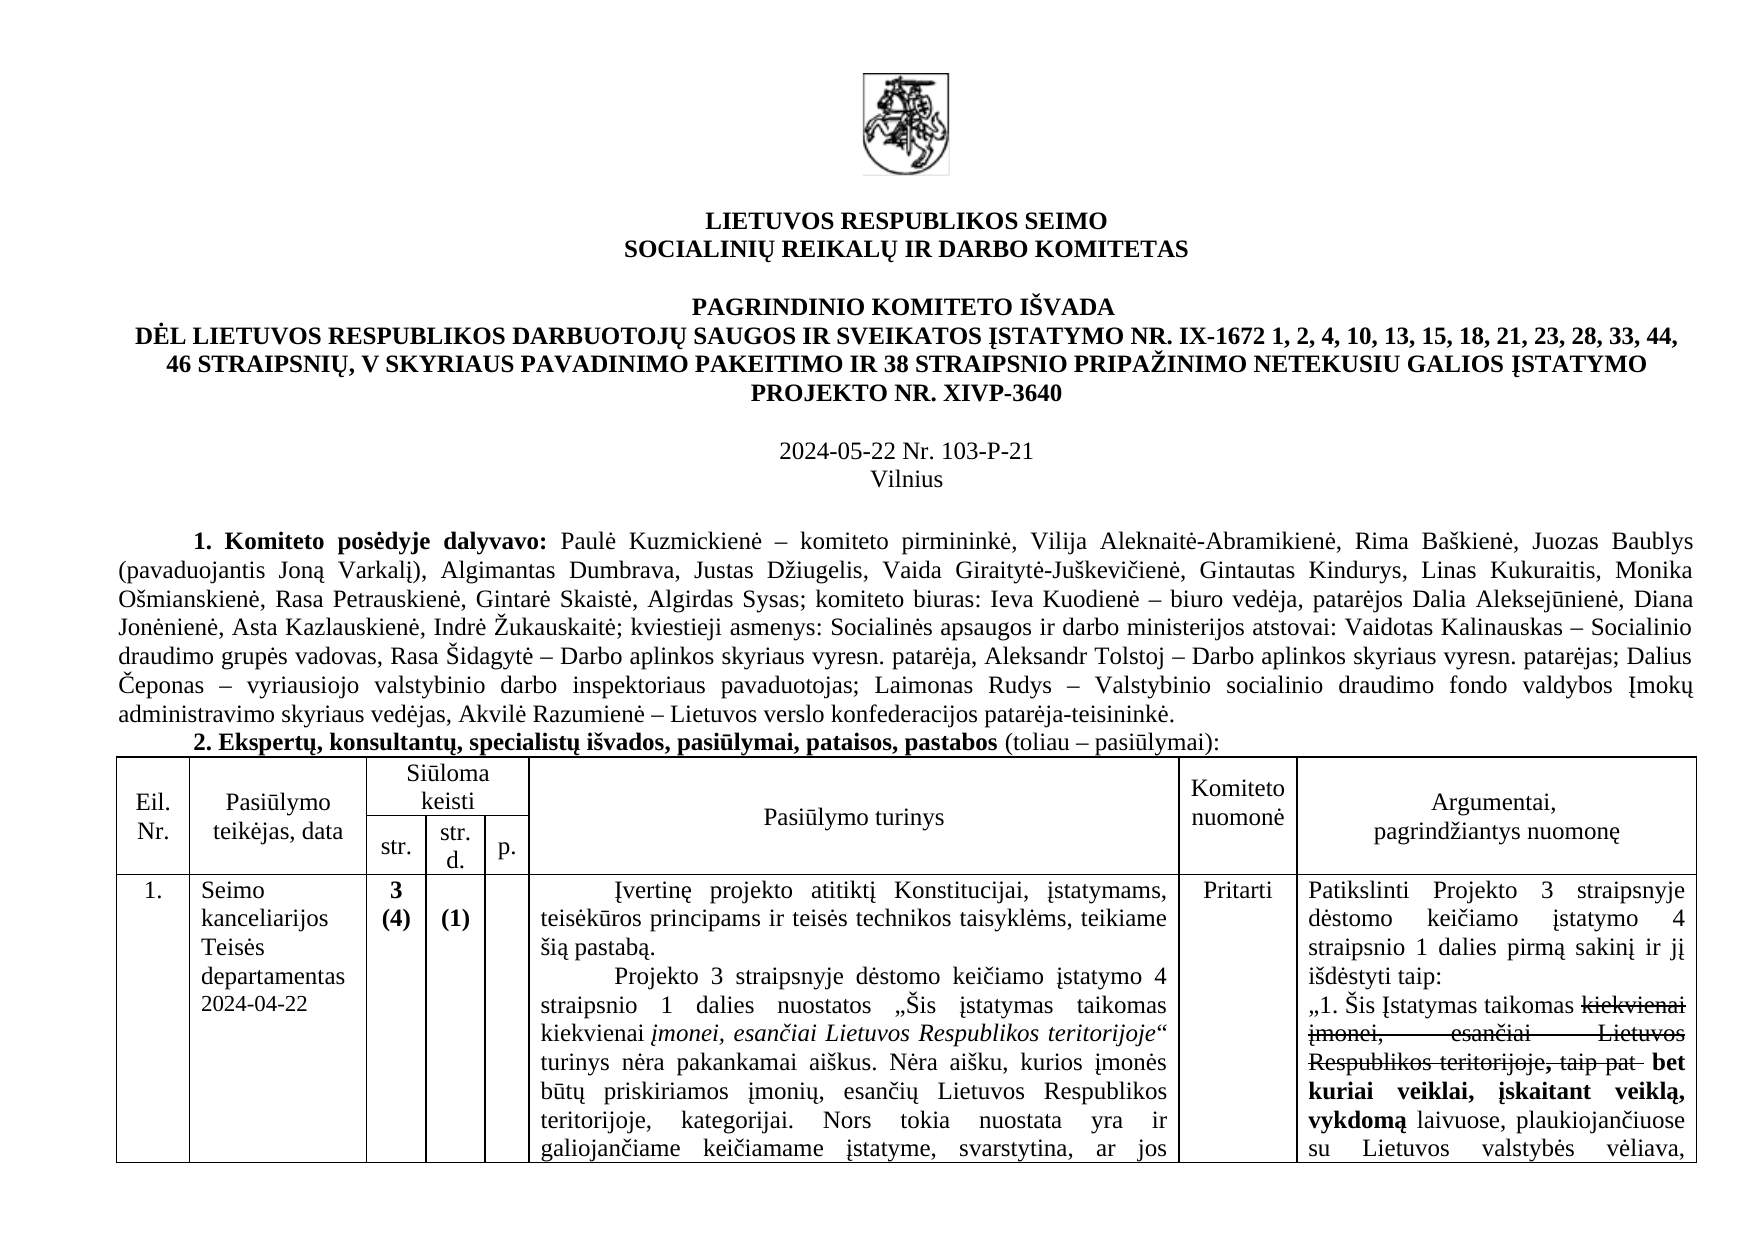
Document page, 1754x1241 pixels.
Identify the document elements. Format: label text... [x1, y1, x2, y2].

table_cell p. [486, 816, 528, 874]
table_header Argumentai, pagrindžiantys nuomonę [1298, 758, 1696, 874]
text 1. Komiteto posėdyje dalyvavo: Paulė Kuzmickienė – komiteto pirmininkė, Vilija Aleknaitė-Abramikienė, Rima Baškienė, Juozas Baublys (pavaduojantis Joną Varkalį), Algimantas Dumbrava, Justas Džiugelis, Vaida Giraitytė-Juškevičienė, Gintautas Kindurys, Linas Kukuraitis, Monika Ošmianskienė, Rasa Petrauskienė, Gintarė Skaistė, Algirdas Sysas; komiteto biuras: Ieva Kuodienė – biuro vedėja, patarėjos Dalia Aleksejūnienė, Diana Jonėnienė, Asta Kazlauskienė, Indrė Žukauskaitė; kviestieji asmenys: Socialinės apsaugos ir darbo ministerijos atstovai: Vaidotas Kalinauskas – Socialinio draudimo grupės vadovas, Rasa Šidagytė – Darbo aplinkos skyriaus vyresn. patarėja, Aleksandr Tolstoj – Darbo aplinkos skyriaus vyresn. patarėjas; Dalius Čeponas – vyriausiojo valstybinio darbo inspektoriaus pavaduotojas; Laimonas Rudys – Valstybinio socialinio draudimo fondo valdybos Įmokų administravimo skyriaus vedėjas, Akvilė Razumienė – Lietuvos verslo konfederacijos patarėja-teisininkė. [118, 526, 1695, 727]
subtitle Pagrindinio komiteto IŠVADA [118, 292, 1695, 321]
text 2024-05-22 Nr. 103-P-21 [118, 436, 1695, 464]
table_cell Pritarti [1180, 875, 1296, 1162]
table_cell Įvertinę projekto atitiktį Konstitucijai, įstatymams, teisėkūros principams ir teisės technikos taisyklėms, teikiame šią pastabą. Projekto 3 straipsnyje dėstomo keičiamo įstatymo 4 straipsnio 1 dalies nuostatos „Šis įstatymas taikomas kiekvienai įmonei, esančiai Lietuvos Respublikos teritorijoje“ turinys nėra pakankamai aiškus. Nėra aišku, kurios įmonės būtų priskiriamos įmonių, esančių Lietuvos Respublikos teritorijoje, kategorijai. Nors tokia nuostata yra ir galiojančiame keičiamame įstatyme, svarstytina, ar jos [530, 875, 1178, 1162]
table_header Pasiūlymo teikėjas, data [190, 758, 366, 874]
table_cell 3 (4) [367, 875, 425, 1162]
table_cell Patikslinti Projekto 3 straipsnyje dėstomo keičiamo įstatymo 4 straipsnio 1 dalies pirmą sakinį ir jį išdėstyti taip: „1. Šis Įstatymas taikomas kiekvienai įmonei, esančiai Lietuvos Respublikos teritorijoje, taip pat bet kuriai veiklai, įskaitant veiklą, vykdomą laivuose, plaukiojančiuose su Lietuvos valstybės vėliava, [1298, 875, 1696, 1162]
text Vilnius [118, 464, 1695, 493]
table_cell (1) [427, 875, 484, 1162]
subtitle 2. Ekspertų, konsultantų, specialistų išvados, pasiūlymai, pataisos, pastabos (toliau – pasiūlymai): [118, 727, 1695, 756]
table_cell str. d. [427, 816, 484, 874]
table_cell [486, 875, 528, 1162]
table_header Pasiūlymo turinys [530, 758, 1178, 874]
table_header Komiteto nuomonė [1180, 758, 1296, 874]
text DĖL LIETUVOS RESPUBLIKOS DARBUOTOJŲ SAUGOS IR SVEIKATOS ĮSTATYMO NR. IX-1672 1, 2, 4, 10, 13, 15, 18, 21, 23, 28, 33, 44, 46 STRAIPSNIŲ, V SKYRIAUS PAVADINIMO PAKEITIMO IR 38 STRAIPSNIO PRIPAŽINIMO NETEKUSIU GALIOS ĮSTATYMO PROJEKTO NR. XIVP-3640 [118, 321, 1695, 407]
text LIETUVOS RESPUBLIKOS SEIMO [118, 206, 1695, 234]
table_cell str. [367, 816, 425, 874]
table_cell 1. [117, 875, 189, 1162]
text Socialinių reikalų ir darbo komitetas [118, 234, 1695, 263]
table_cell Seimo kanceliarijos Teisės departamentas 2024-04-22 [190, 875, 366, 1162]
table_header Siūloma keisti [367, 758, 528, 815]
table_header Eil. Nr. [117, 758, 189, 874]
